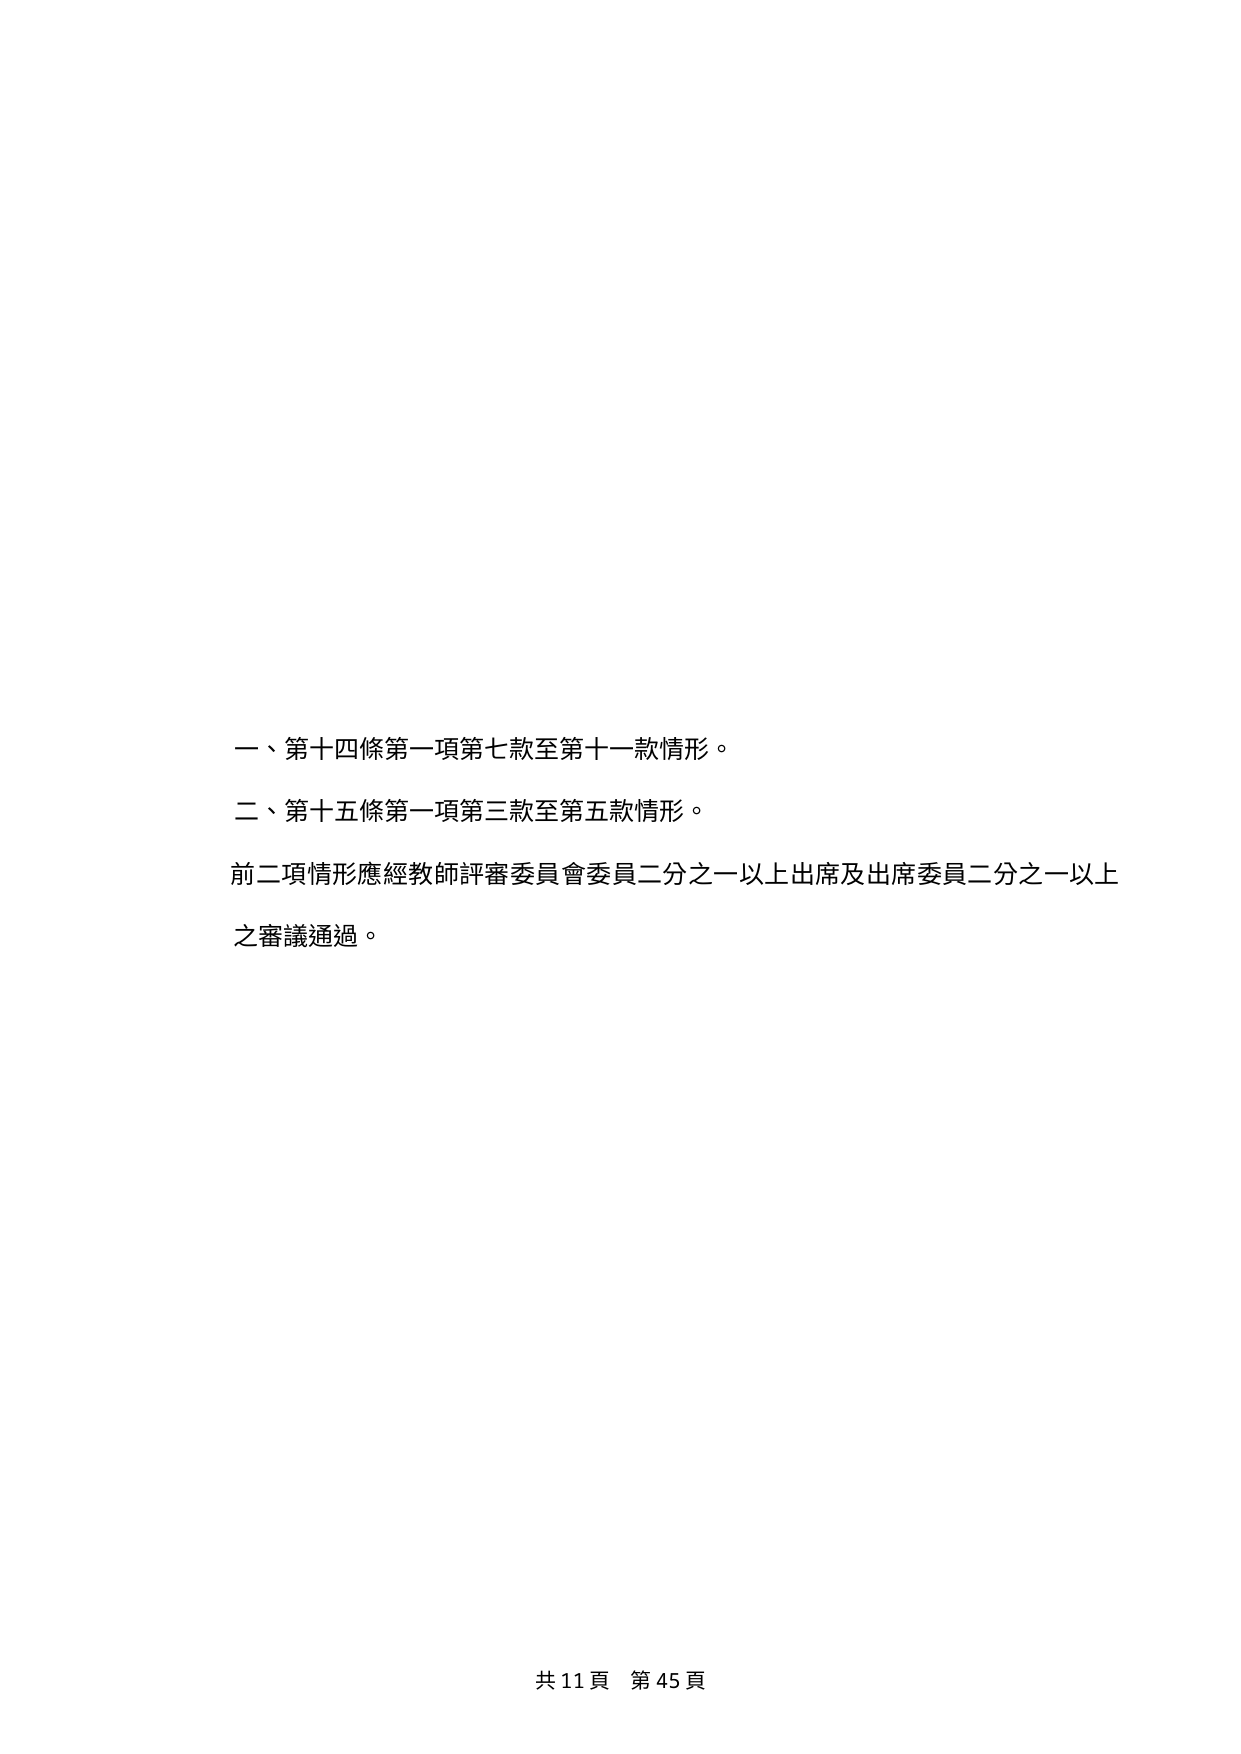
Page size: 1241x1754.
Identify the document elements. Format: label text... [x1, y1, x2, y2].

text 前二項情形應經教師評審委員會委員二分之一以上出席及出席委員二分之一以上之審議通過。 [231, 831, 1122, 956]
text 一、第十四條第一項第七款至第十一款情形。 [118, 706, 1122, 768]
text 二、第十五條第一項第三款至第五款情形。 [118, 768, 1122, 831]
